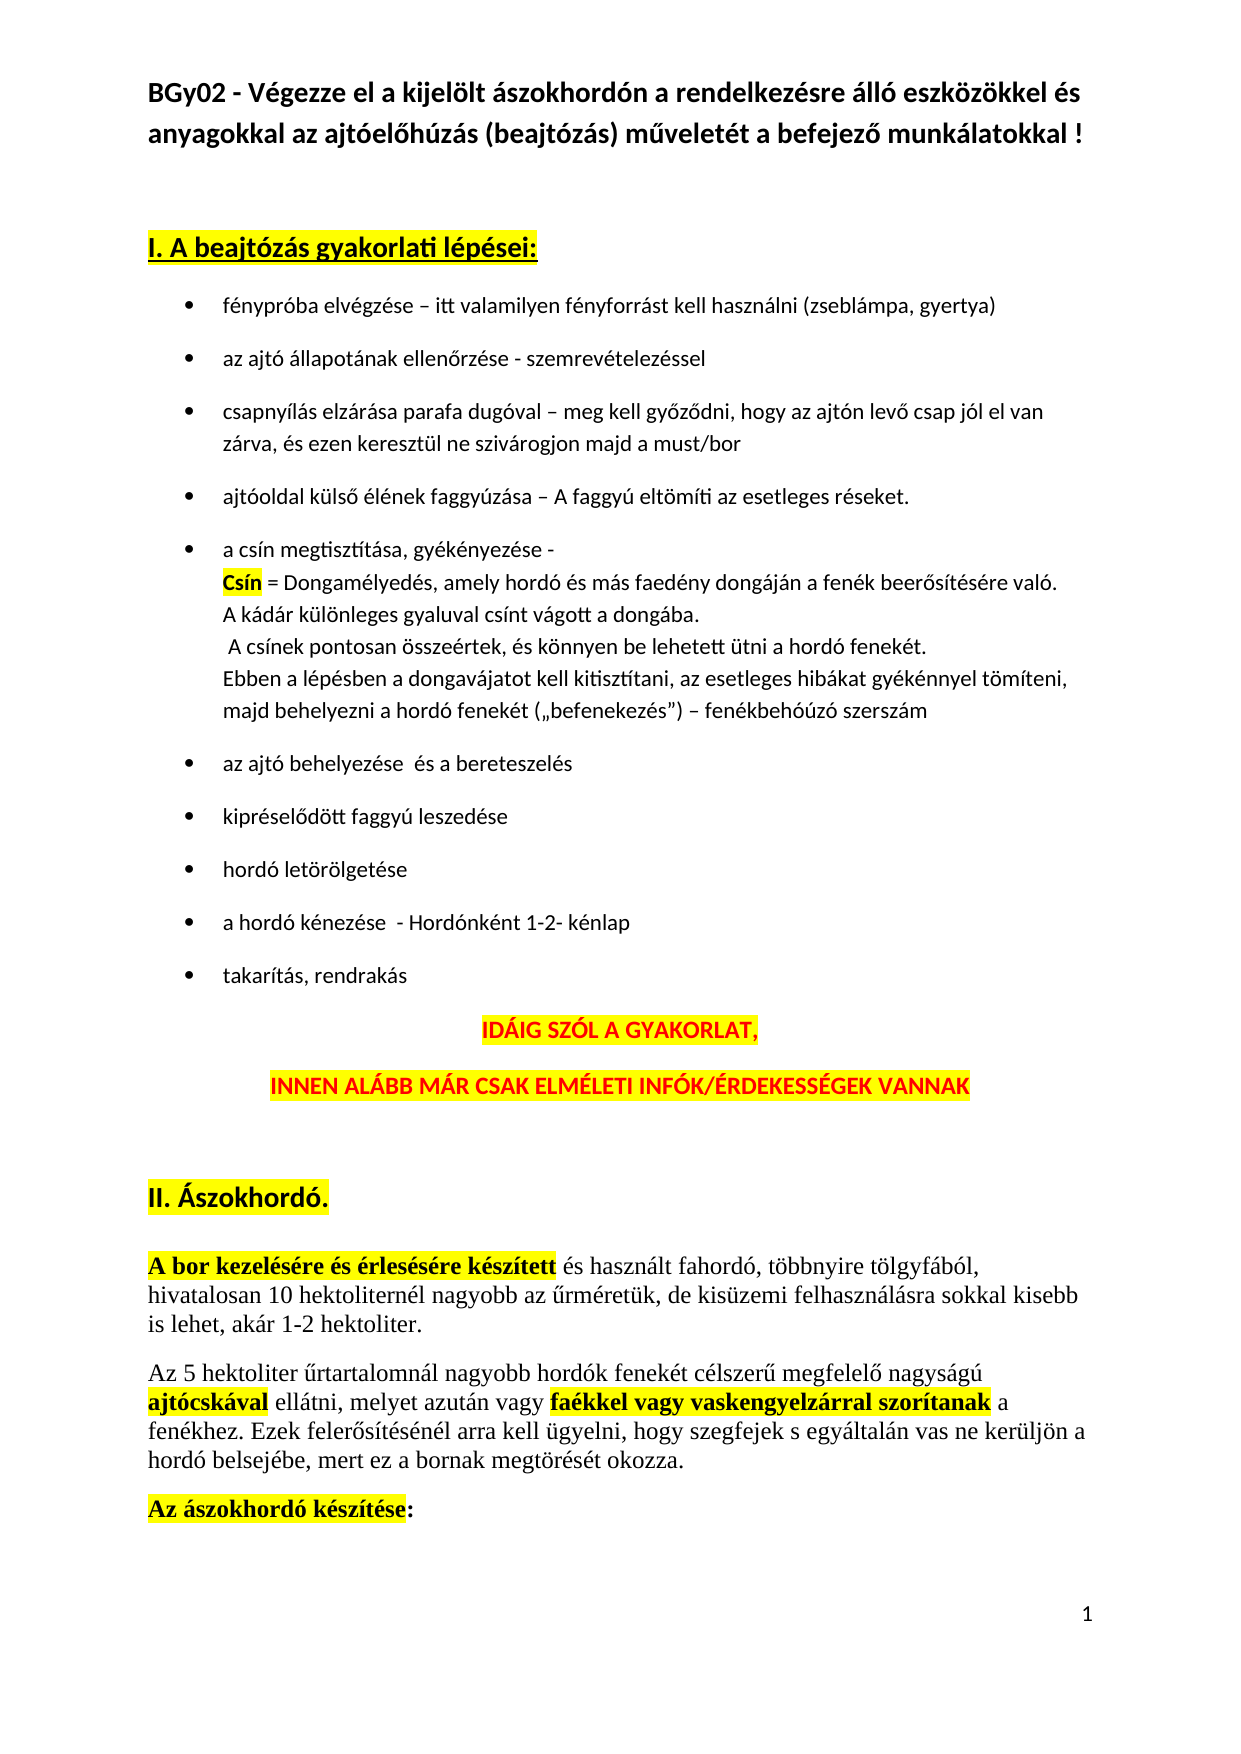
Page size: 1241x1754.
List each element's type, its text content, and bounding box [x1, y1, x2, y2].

text BGy02 - Végezze el a kijelölt ászokhordón a rendelkezésre álló eszközökkel és anyagokkal az ajtóelőhúzás (beajtózás) műveletét a befejező munkálatokkal ! [148, 74, 1093, 150]
list az ajtó behelyezése és a bereteszelés [185, 749, 1093, 777]
text IDÁIG SZÓL A GYAKORLAT, [148, 1014, 1093, 1045]
list hordó letörölgetése [185, 856, 1093, 883]
list kipréselődött faggyú leszedése [185, 802, 1093, 831]
list csapnyílás elzárása parafa dugóval – meg kell győződni, hogy az ajtón levő csap jól el van zárva, és ezen keresztül ne szivárogjon majd a must/bor [185, 397, 1093, 457]
text I. A beajtózás gyakorlati lépései: [148, 229, 1093, 265]
text Az 5 hektoliter űrtartalomnál nagyobb hordók fenekét célszerű megfelelő nagyságú ajtócskával ellátni, melyet azután vagy faékkel vagy vaskengyelzárral szorítanak a fenékhez. Ezek felerősítésénél arra kell ügyelni, hogy szegfejek s egyáltalán vas ne kerüljön a hordó belsejébe, mert ez a bornak megtörését okozza. [148, 1358, 1093, 1473]
list a hordó kénezése - Hordónként 1-2- kénlap [185, 908, 1093, 937]
list takarítás, rendrakás [185, 962, 1093, 989]
list a csín megtisztítása, gyékényezése - Csín = Dongamélyedés, amely hordó és más faedény dongáján a fenék beerősítésére való. A kádár különleges gyaluval csínt vágott a dongába. A csínek pontosan összeértek, és könnyen be lehetett ütni a hordó fenekét. Ebben a lépésben a dongavájatot kell kitisztítani, az esetleges hibákat gyékénnyel tömíteni, majd behelyezni a hordó fenekét („befenekezés”) – fenékbehóúzó szerszám [185, 536, 1093, 724]
text A bor kezelésére és érlesésére készített és használt fahordó, többnyire tölgyfából, hivatalosan 10 hektoliternél nagyobb az űrméretük, de kisüzemi felhasználásra sokkal kisebb is lehet, akár 1-2 hektoliter. [148, 1251, 1093, 1338]
text INNEN ALÁBB MÁR CSAK ELMÉLETI INFÓK/ÉRDEKESSÉGEK VANNAK [148, 1070, 1093, 1101]
list ajtóoldal külső élének faggyúzása – A faggyú eltömíti az esetleges réseket. [185, 482, 1093, 511]
list fénypróba elvégzése – itt valamilyen fényforrást kell használni (zseblámpa, gyertya) [185, 291, 1093, 319]
text Az ászokhordó készítése: [148, 1494, 1093, 1523]
text II. Ászokhordó. [148, 1179, 1093, 1215]
list az ajtó állapotának ellenőrzése - szemrevételezéssel [185, 344, 1093, 372]
